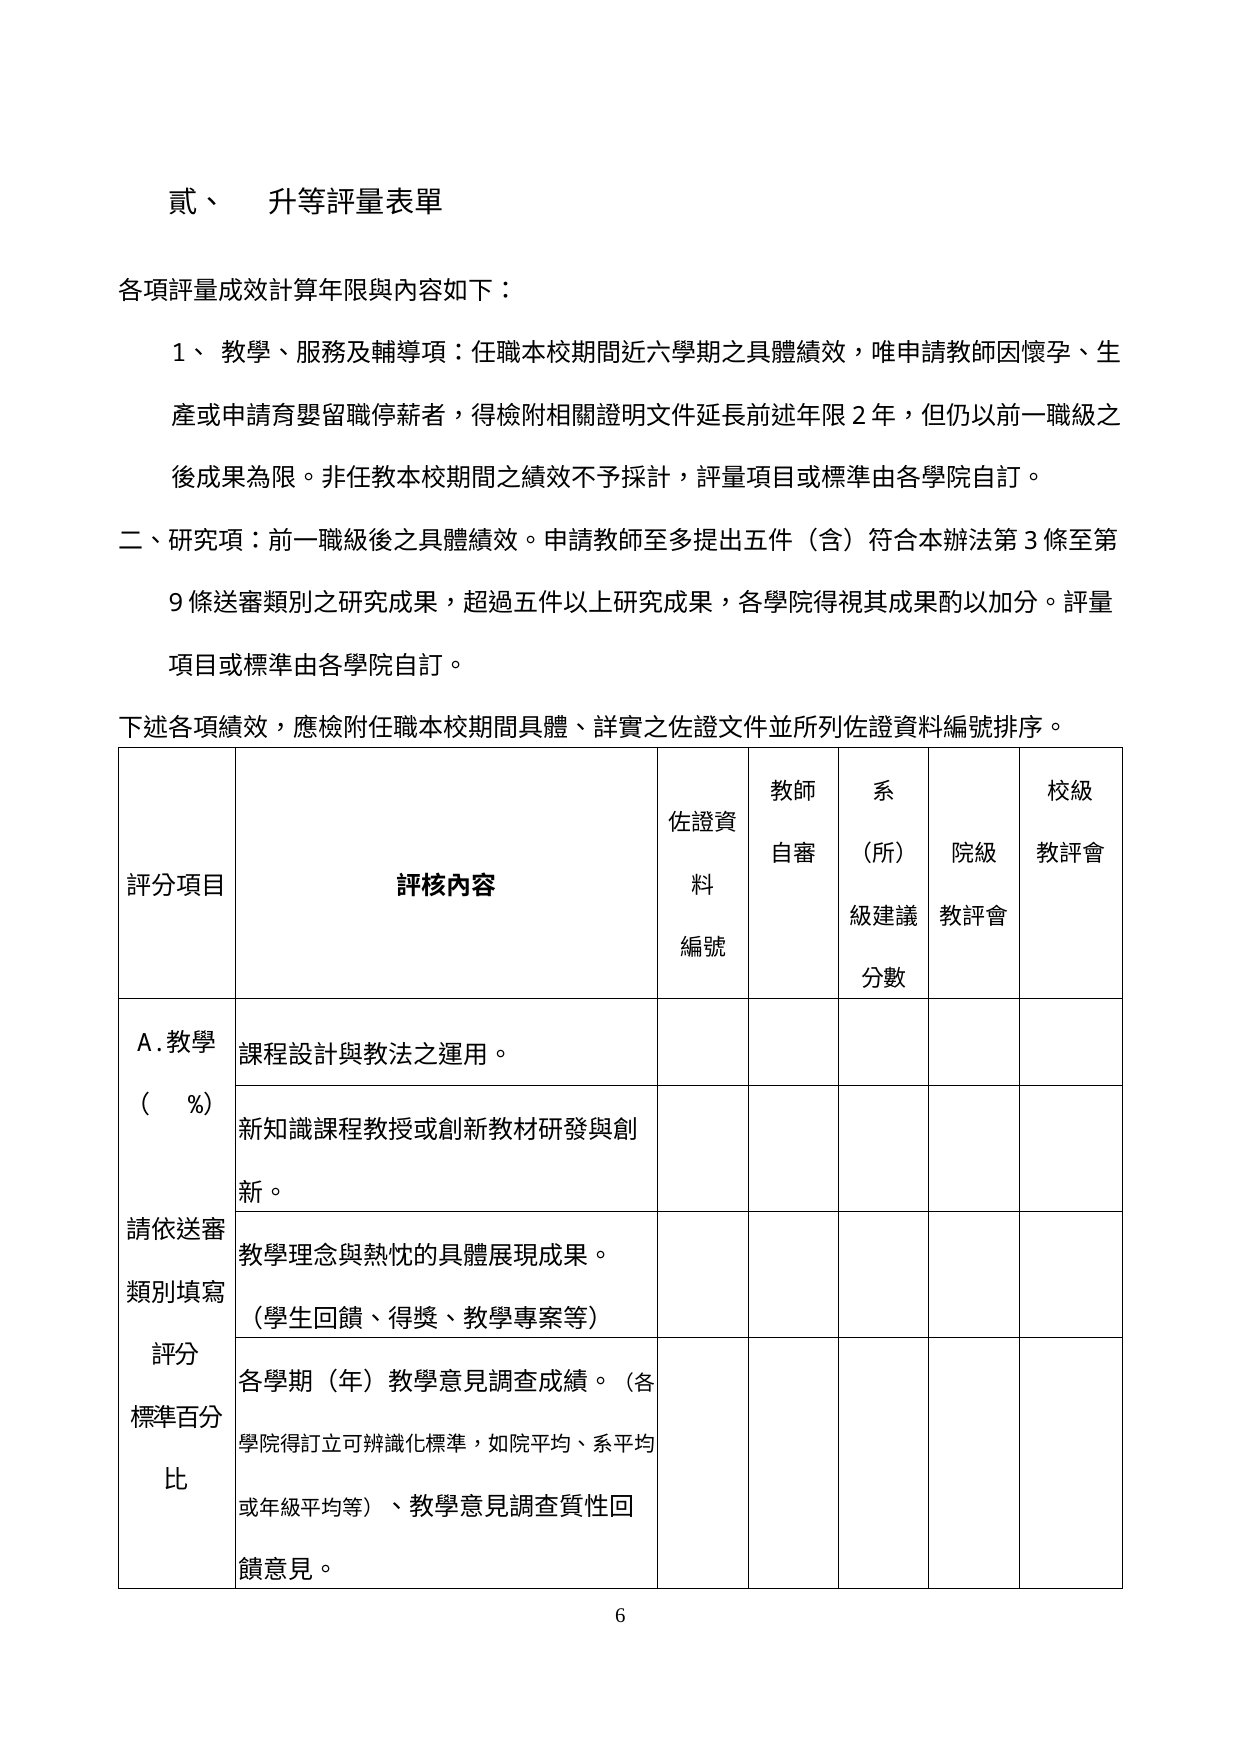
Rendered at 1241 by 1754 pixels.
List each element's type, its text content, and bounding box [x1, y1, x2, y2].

table_cell [658, 1338, 748, 1588]
text 下述各項績效，應檢附任職本校期間具體、詳實之佐證文件並所列佐證資料編號排序。 [118, 684, 1122, 747]
table_cell 課程設計與教法之運用。 [236, 999, 657, 1085]
table_cell [1020, 1086, 1122, 1211]
table_cell [929, 1086, 1019, 1211]
table_cell [1020, 1338, 1122, 1588]
table_cell [658, 1086, 748, 1211]
table_cell [839, 1338, 928, 1588]
table_header 校級 教評會 [1020, 748, 1122, 998]
table_cell [749, 1086, 838, 1211]
table_cell [929, 1338, 1019, 1588]
table_header 系（所）級建議分數 [839, 748, 928, 998]
table_cell [749, 1338, 838, 1588]
table_cell [839, 1212, 928, 1337]
list 升等評量表單 [168, 158, 1122, 221]
table_cell [1020, 999, 1122, 1085]
table_cell [929, 1212, 1019, 1337]
table_cell [658, 1212, 748, 1337]
table_cell 教學理念與熱忱的具體展現成果。（學生回饋、得獎、教學專案等） [236, 1212, 657, 1337]
table_header 評分項目 [119, 748, 235, 998]
table_header 評核內容 [236, 748, 657, 998]
table_cell 各學期（年）教學意見調查成績。（各學院得訂立可辨識化標準，如院平均、系平均或年級平均等）、教學意見調查質性回饋意見。 [236, 1338, 657, 1588]
table_header 佐證資料 編號 [658, 748, 748, 998]
table_cell [929, 999, 1019, 1085]
table_cell A.教學 （ %） 請依送審類別填寫評分 標準百分比 [119, 999, 235, 1588]
text 二、研究項：前一職級後之具體績效。申請教師至多提出五件（含）符合本辦法第3條至第9條送審類別之研究成果，超過五件以上研究成果，各學院得視其成果酌以加分。評量項目或標準由各學院自訂。 [118, 497, 1122, 684]
table_cell [839, 1086, 928, 1211]
table_cell 新知識課程教授或創新教材研發與創新。 [236, 1086, 657, 1211]
table_header 院級 教評會 [929, 748, 1019, 998]
table_header 教師 自審 [749, 748, 838, 998]
table_cell [1020, 1212, 1122, 1337]
table_cell [839, 999, 928, 1085]
table_cell [658, 999, 748, 1085]
table_cell [749, 1212, 838, 1337]
table_cell [749, 999, 838, 1085]
text 各項評量成效計算年限與內容如下： [118, 247, 1122, 309]
list 教學、服務及輔導項：任職本校期間近六學期之具體績效，唯申請教師因懷孕、生產或申請育嬰留職停薪者，得檢附相關證明文件延長前述年限2年，但仍以前一職級之後成果為限。非任教本校期間之績效不予採計，評量項目或標準由各學院自訂。 [171, 309, 1122, 497]
